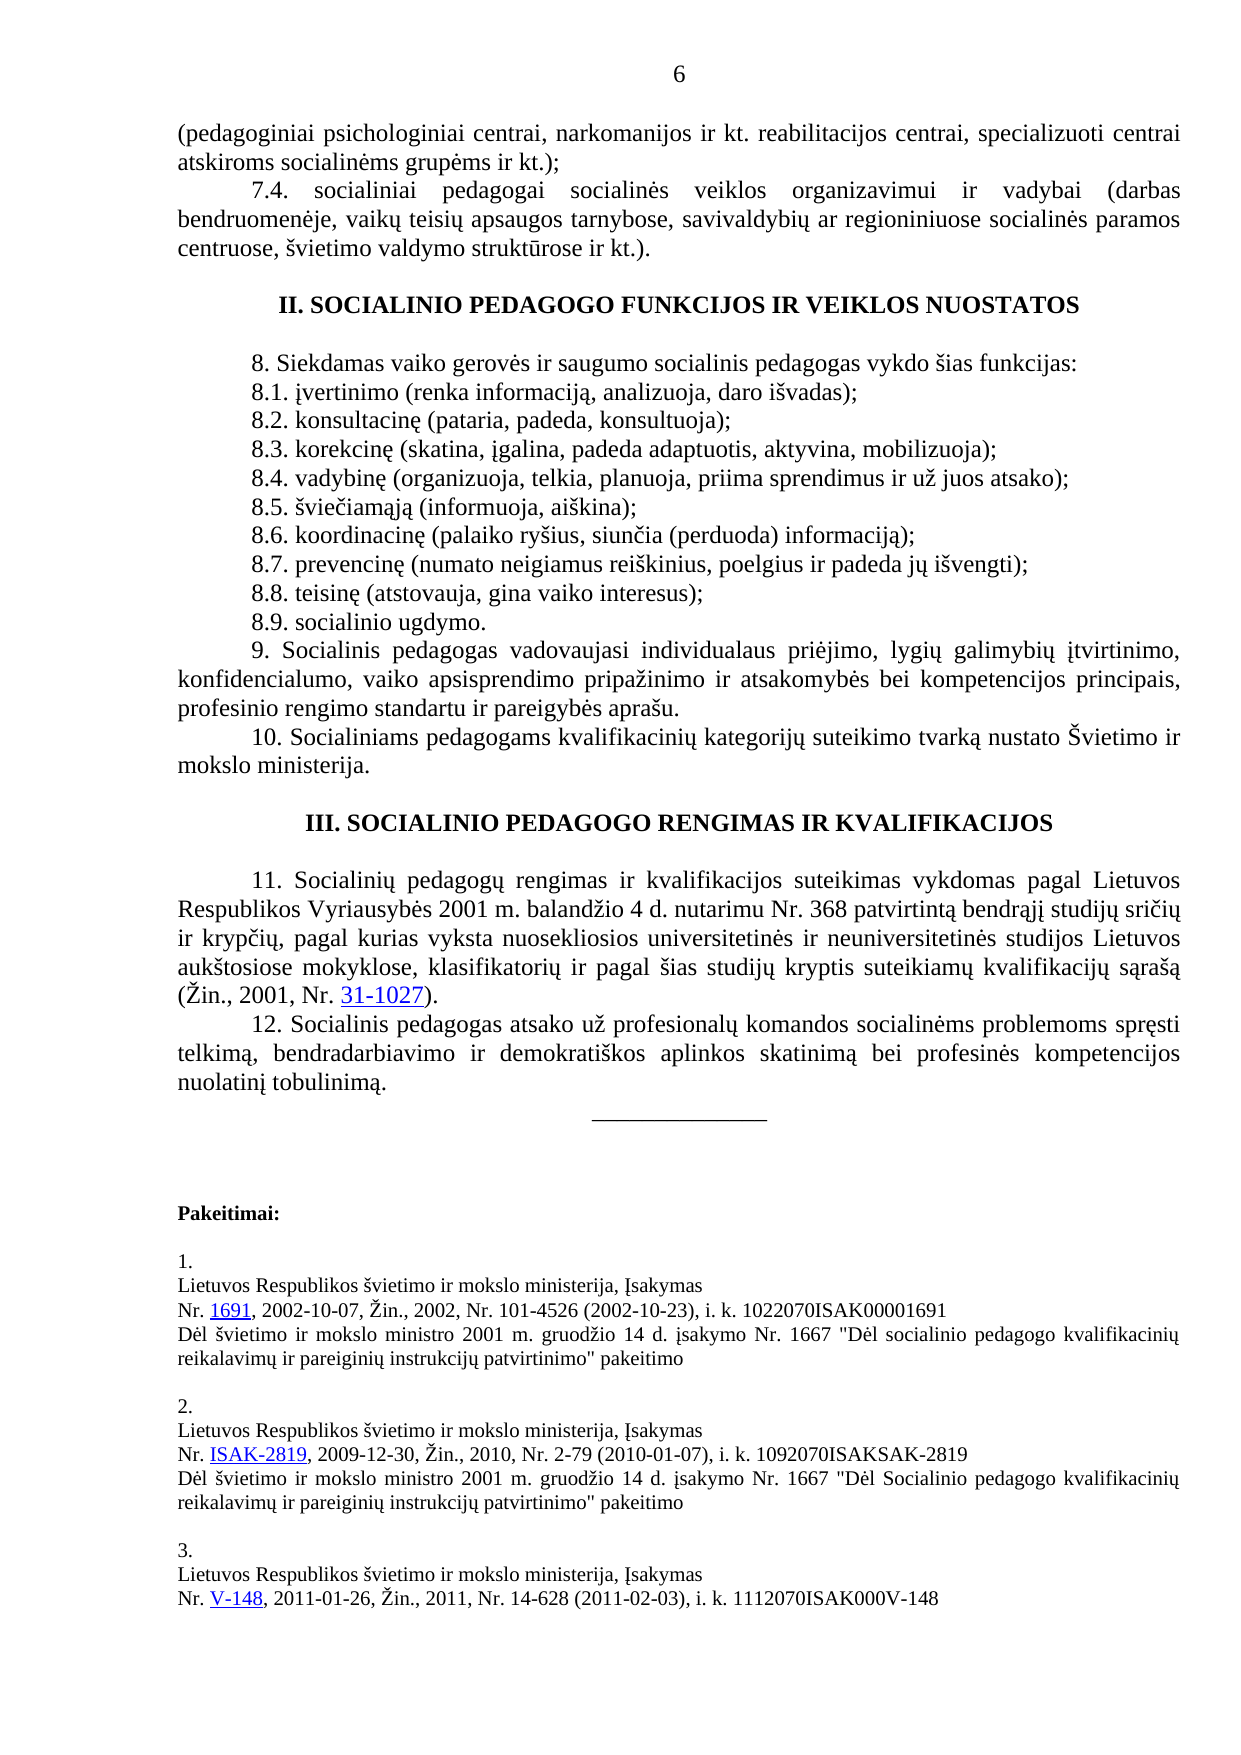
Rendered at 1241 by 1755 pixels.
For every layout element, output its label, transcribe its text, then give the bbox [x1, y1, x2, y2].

text II. SOCIALINIO PEDAGOGO FUNKCIJOS IR VEIKLOS NUOSTATOS [177, 291, 1181, 319]
text 11. Socialinių pedagogų rengimas ir kvalifikacijos suteikimas vykdomas pagal Lietuvos Respublikos Vyriausybės 2001 m. balandžio 4 d. nutarimu Nr. 368 patvirtintą bendrąjį studijų sričių ir krypčių, pagal kurias vyksta nuosekliosios universitetinės ir neuniversitetinės studijos Lietuvos aukštosiose mokyklose, klasifikatorių ir pagal šias studijų kryptis suteikiamų kvalifikacijų sąrašą (Žin., 2001, Nr. 31-1027). [177, 866, 1181, 1009]
text 8.8. teisinę (atstovauja, gina vaiko interesus); [177, 578, 1181, 607]
text Lietuvos Respublikos švietimo ir mokslo ministerija, Įsakymas [177, 1562, 1181, 1586]
text 7.4. socialiniai pedagogai socialinės veiklos organizavimui ir vadybai (darbas bendruomenėje, vaikų teisių apsaugos tarnybose, savivaldybių ar regioniniuose socialinės paramos centruose, švietimo valdymo struktūrose ir kt.). [177, 176, 1181, 262]
text 8.5. šviečiamąją (informuoja, aiškina); [177, 492, 1181, 521]
text Dėl švietimo ir mokslo ministro 2001 m. gruodžio 14 d. įsakymo Nr. 1667 "Dėl Socialinio pedagogo kvalifikacinių reikalavimų ir pareiginių instrukcijų patvirtinimo" pakeitimo [177, 1466, 1181, 1514]
text ______________ [177, 1096, 1181, 1124]
text 3. [177, 1538, 1181, 1562]
text 8.4. vadybinę (organizuoja, telkia, planuoja, priima sprendimus ir už juos atsako); [177, 463, 1181, 492]
text Pakeitimai: [177, 1201, 1181, 1225]
text 2. [177, 1394, 1181, 1418]
text Lietuvos Respublikos švietimo ir mokslo ministerija, Įsakymas [177, 1418, 1181, 1442]
text Lietuvos Respublikos švietimo ir mokslo ministerija, Įsakymas [177, 1273, 1181, 1297]
text Nr. V-148, 2011-01-26, Žin., 2011, Nr. 14-628 (2011-02-03), i. k. 1112070ISAK000V-148 [177, 1586, 1181, 1610]
text 1. [177, 1249, 1181, 1273]
text 8.6. koordinacinę (palaiko ryšius, siunčia (perduoda) informaciją); [177, 521, 1181, 549]
text Nr. 1691, 2002-10-07, Žin., 2002, Nr. 101-4526 (2002-10-23), i. k. 1022070ISAK00001691 [177, 1297, 1181, 1322]
text 8.7. prevencinę (numato neigiamus reiškinius, poelgius ir padeda jų išvengti); [177, 549, 1181, 578]
text 8.2. konsultacinę (pataria, padeda, konsultuoja); [177, 406, 1181, 434]
text 8.9. socialinio ugdymo. [177, 607, 1181, 636]
text 8. Siekdamas vaiko gerovės ir saugumo socialinis pedagogas vykdo šias funkcijas: [177, 348, 1181, 377]
text 9. Socialinis pedagogas vadovaujasi individualaus priėjimo, lygių galimybių įtvirtinimo, konfidencialumo, vaiko apsisprendimo pripažinimo ir atsakomybės bei kompetencijos principais, profesinio rengimo standartu ir pareigybės aprašu. [177, 636, 1181, 722]
text 8.3. korekcinę (skatina, įgalina, padeda adaptuotis, aktyvina, mobilizuoja); [177, 434, 1181, 463]
text III. SOCIALINIO PEDAGOGO RENGIMAS IR KVALIFIKACIJOS [177, 808, 1181, 837]
text 12. Socialinis pedagogas atsako už profesionalų komandos socialinėms problemoms spręsti telkimą, bendradarbiavimo ir demokratiškos aplinkos skatinimą bei profesinės kompetencijos nuolatinį tobulinimą. [177, 1009, 1181, 1096]
text Nr. ISAK-2819, 2009-12-30, Žin., 2010, Nr. 2-79 (2010-01-07), i. k. 1092070ISAKSAK-2819 [177, 1442, 1181, 1466]
text 10. Socialiniams pedagogams kvalifikacinių kategorijų suteikimo tvarką nustato Švietimo ir mokslo ministerija. [177, 722, 1181, 779]
text Dėl švietimo ir mokslo ministro 2001 m. gruodžio 14 d. įsakymo Nr. 1667 "Dėl socialinio pedagogo kvalifikacinių reikalavimų ir pareiginių instrukcijų patvirtinimo" pakeitimo [177, 1322, 1181, 1370]
text (pedagoginiai psichologiniai centrai, narkomanijos ir kt. reabilitacijos centrai, specializuoti centrai atskiroms socialinėms grupėms ir kt.); [177, 118, 1181, 176]
text 8.1. įvertinimo (renka informaciją, analizuoja, daro išvadas); [177, 377, 1181, 406]
